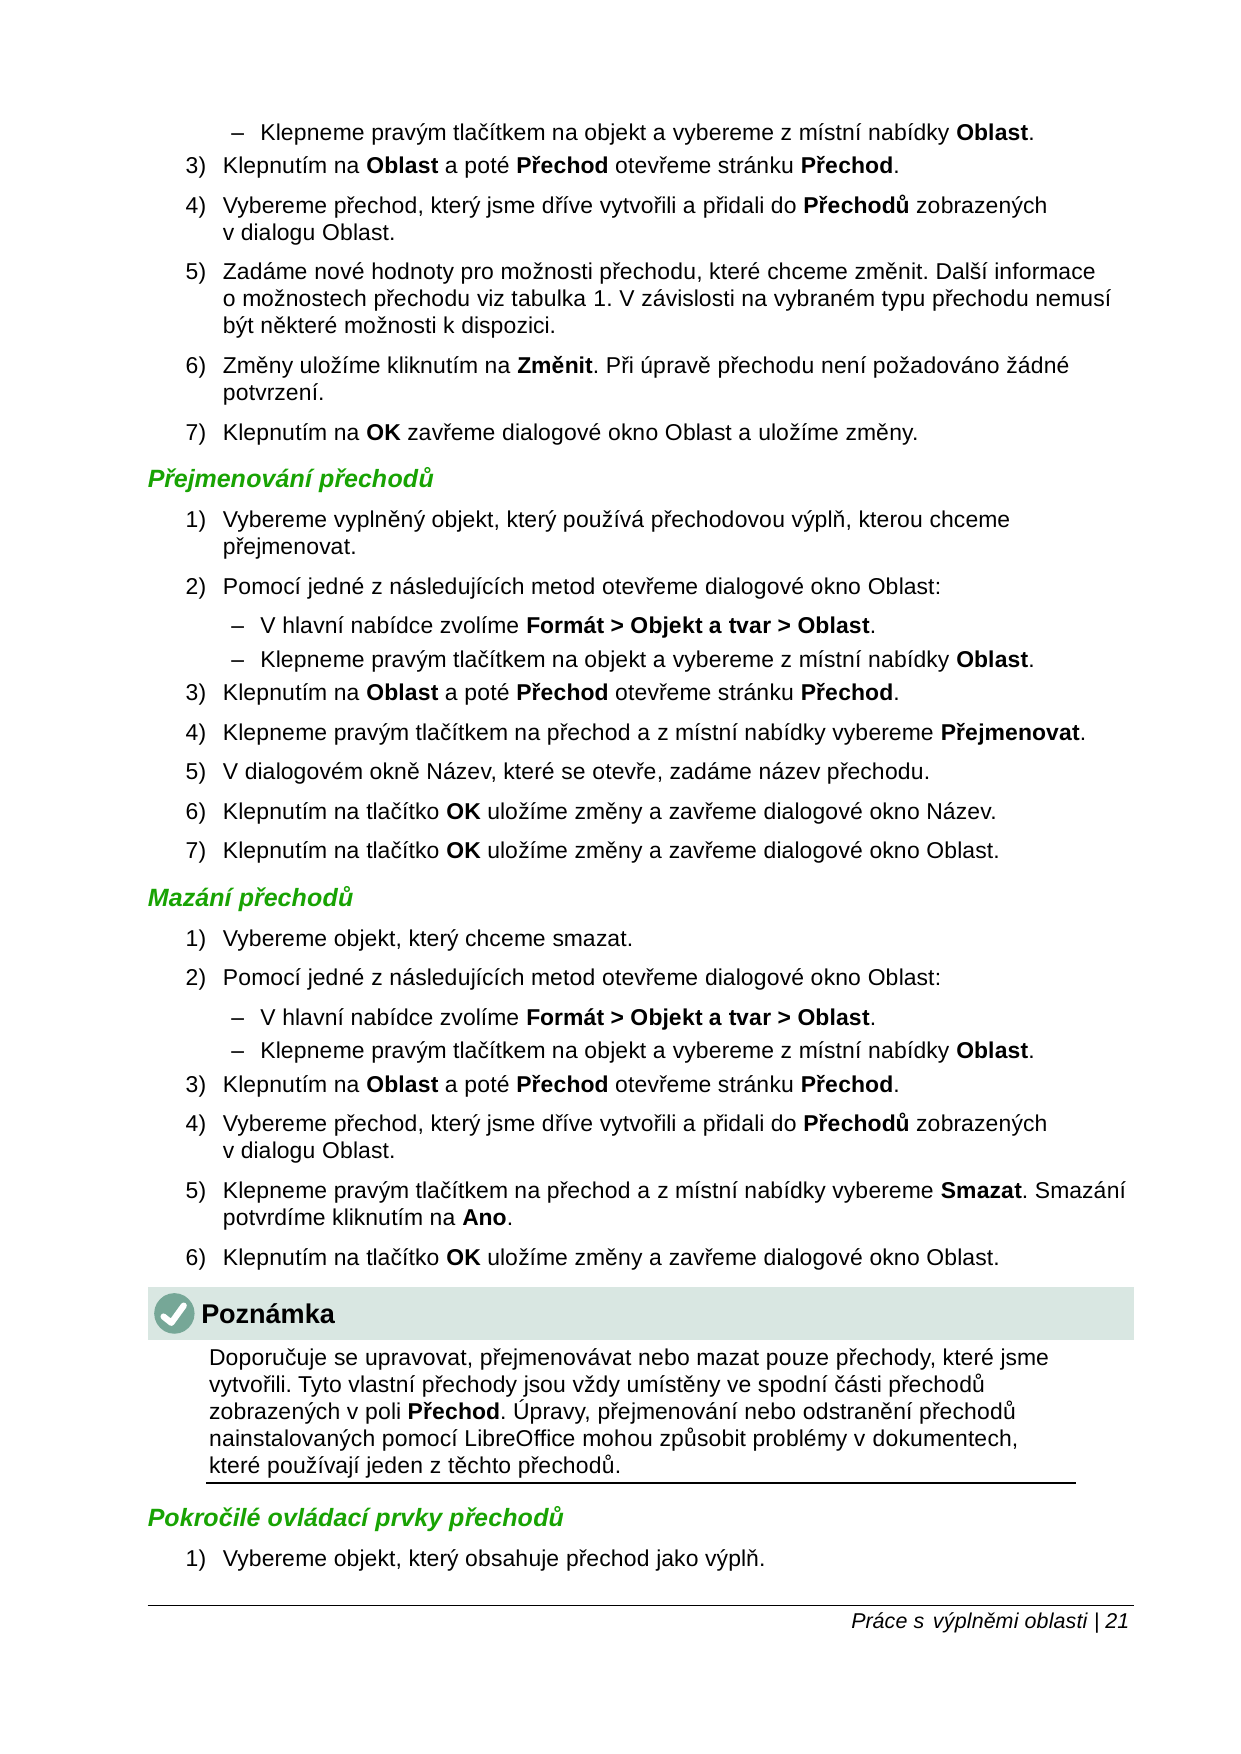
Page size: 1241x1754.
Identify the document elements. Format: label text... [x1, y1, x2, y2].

list Klepnutím na Oblast a poté Přechod otevřeme stránku Přechod. [206, 678, 1134, 706]
list Klepneme pravým tlačítkem na přechod a z místní nabídky vybereme Smazat. Smazání potvrdíme kliknutím na Ano. [206, 1176, 1134, 1230]
list Klepneme pravým tlačítkem na objekt a vybereme z místní nabídky Oblast. [231, 118, 1134, 145]
list Pomocí jedné z následujících metod otevřeme dialogové okno Oblast: [206, 572, 1134, 599]
list Klepnutím na Oblast a poté Přechod otevřeme stránku Přechod. [206, 1070, 1134, 1097]
subtitle Pokročilé ovládací prvky přechodů [148, 1502, 1134, 1531]
list Vybereme přechod, který jsme dříve vytvořili a přidali do Přechodů zobrazených v dialogu Oblast. [206, 191, 1134, 245]
list Změny uložíme kliknutím na Změnit. Při úpravě přechodu není požadováno žádné potvrzení. [206, 351, 1134, 406]
text Doporučuje se upravovat, přejmenovávat nebo mazat pouze přechody, které jsme vytvořili. Tyto vlastní přechody jsou vždy umístěny ve spodní části přechodů zobrazených v poli Přechod. Úpravy, přejmenování nebo odstranění přechodů nainstalovaných pomocí LibreOffice mohou způsobit problémy v dokumentech, které používají jeden z těchto přechodů. [206, 1340, 1076, 1482]
list Vybereme objekt, který chceme smazat. [206, 924, 1134, 951]
list Klepnutím na tlačítko OK uložíme změny a zavřeme dialogové okno Oblast. [206, 837, 1134, 864]
list Vybereme objekt, který obsahuje přechod jako výplň. [206, 1544, 1134, 1571]
subtitle Přejmenování přechodů [148, 464, 1134, 493]
list Klepnutím na tlačítko OK uložíme změny a zavřeme dialogové okno Oblast. [206, 1243, 1134, 1270]
list Klepnutím na OK zavřeme dialogové okno Oblast a uložíme změny. [206, 418, 1134, 445]
list Klepneme pravým tlačítkem na objekt a vybereme z místní nabídky Oblast. [231, 1037, 1134, 1064]
list Klepnutím na Oblast a poté Přechod otevřeme stránku Přechod. [206, 151, 1134, 178]
subtitle Mazání přechodů [148, 883, 1134, 912]
subtitle Poznámka [148, 1287, 1134, 1340]
list Klepneme pravým tlačítkem na přechod a z místní nabídky vybereme Přejmenovat. [206, 718, 1134, 745]
list Zadáme nové hodnoty pro možnosti přechodu, které chceme změnit. Další informace o možnostech přechodu viz tabulka 1. V závislosti na vybraném typu přechodu nemusí být některé možnosti k dispozici. [206, 258, 1134, 339]
list Pomocí jedné z následujících metod otevřeme dialogové okno Oblast: [206, 964, 1134, 991]
list Klepnutím na tlačítko OK uložíme změny a zavřeme dialogové okno Název. [206, 797, 1134, 824]
list Vybereme vyplněný objekt, který používá přechodovou výplň, kterou chceme přejmenovat. [206, 506, 1134, 560]
list V hlavní nabídce zvolíme Formát > Objekt a tvar > Oblast. [231, 612, 1134, 639]
list V hlavní nabídce zvolíme Formát > Objekt a tvar > Oblast. [231, 1003, 1134, 1030]
list Klepneme pravým tlačítkem na objekt a vybereme z místní nabídky Oblast. [231, 645, 1134, 672]
list V dialogovém okně Název, které se otevře, zadáme název přechodu. [206, 758, 1134, 785]
list Vybereme přechod, který jsme dříve vytvořili a přidali do Přechodů zobrazených v dialogu Oblast. [206, 1109, 1134, 1164]
